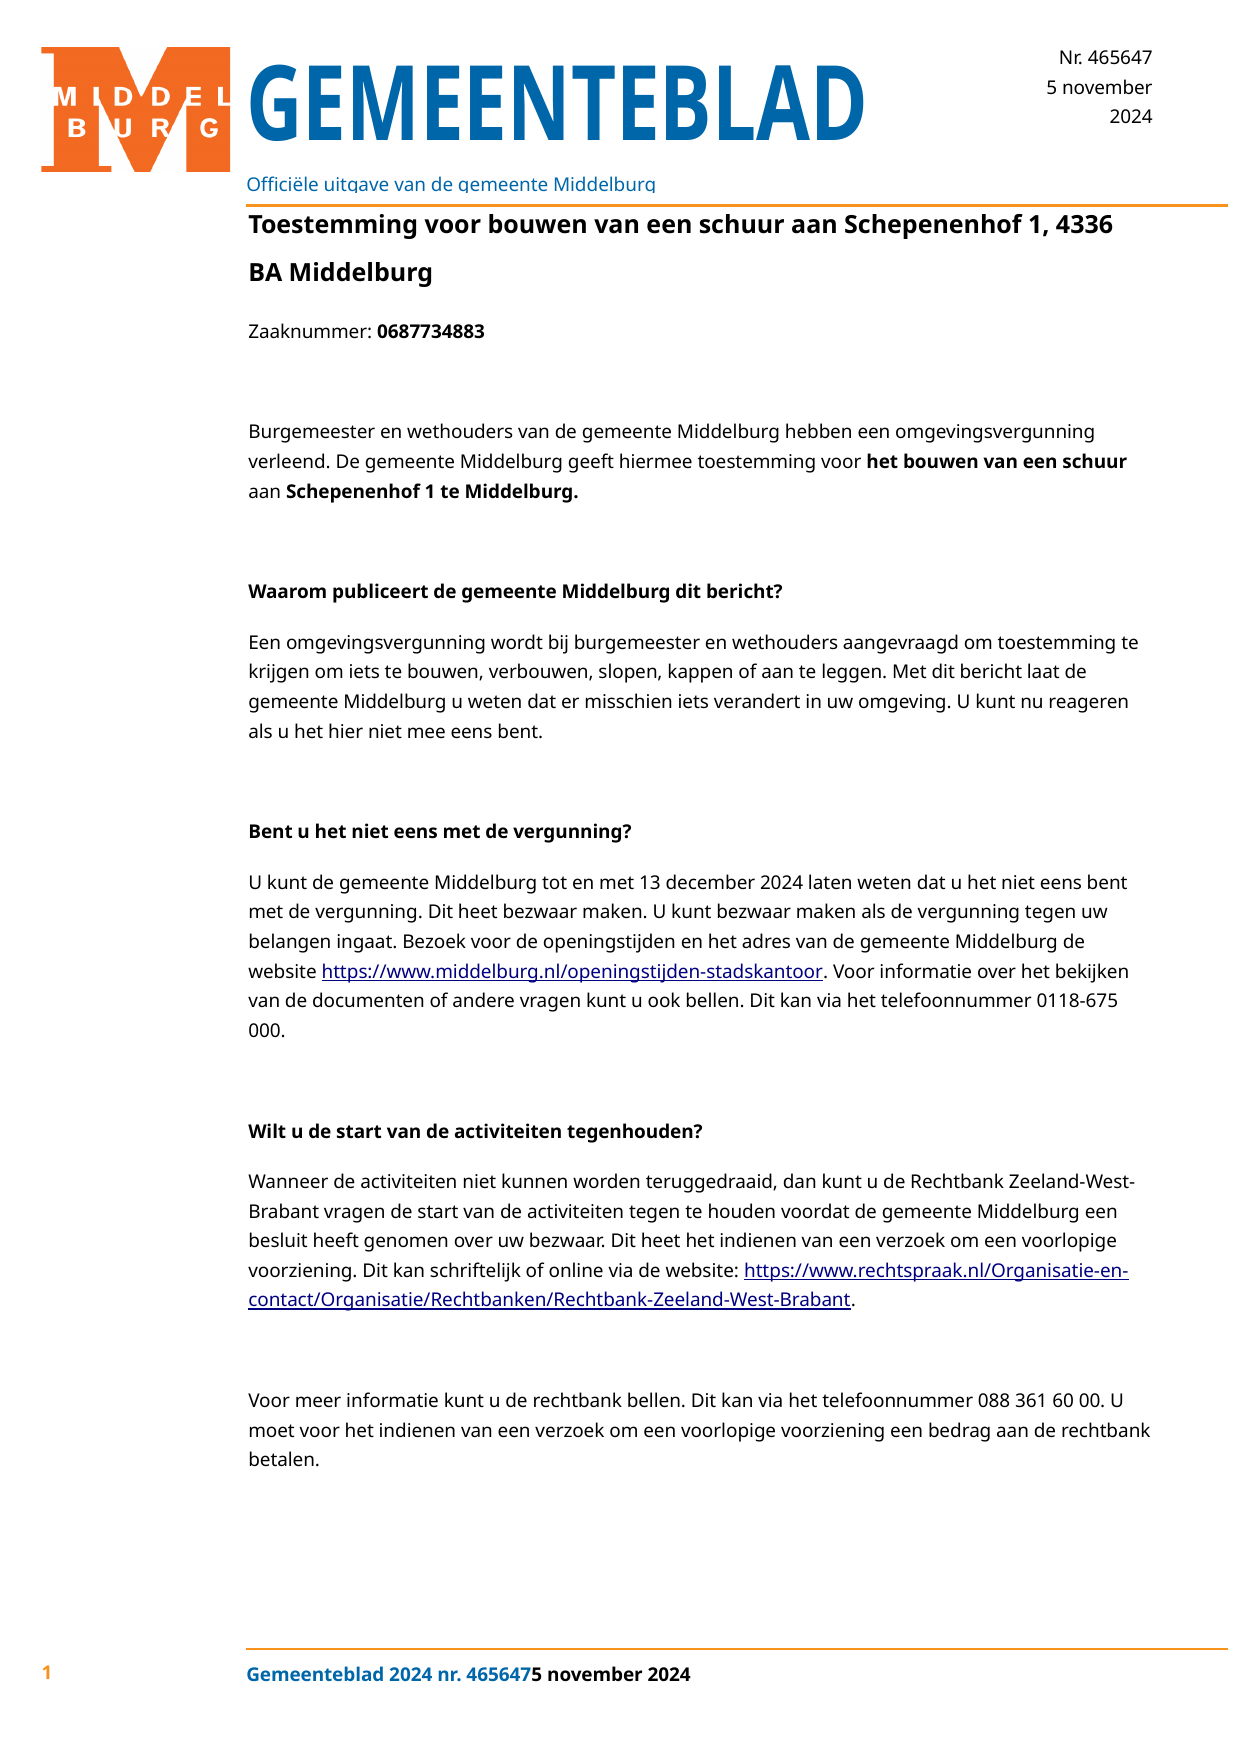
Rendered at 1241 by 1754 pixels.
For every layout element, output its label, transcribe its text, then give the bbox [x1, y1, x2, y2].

text Zaaknummer: 0687734883 [248, 318, 1152, 344]
text Toestemming voor bouwen van een schuur aan Schepenenhof 1, 4336 BA Middelburg [248, 207, 1152, 288]
text Voor meer informatie kunt u de rechtbank bellen. Dit kan via het telefoonnummer 088 361 60 00. U moet voor het indienen van een verzoek om een voorlopige voorziening een bedrag aan de rechtbank betalen. [248, 1387, 1152, 1472]
text Waarom publiceert de gemeente Middelburg dit bericht? [248, 579, 1152, 604]
picture [41, 47, 231, 172]
text Wanneer de activiteiten niet kunnen worden teruggedraaid, dan kunt u de Rechtbank Zeeland-West-Brabant vragen de start van de activiteiten tegen te houden voordat de gemeente Middelburg een besluit heeft genomen over uw bezwaar. Dit heet het indienen van een verzoek om een voorlopige voorziening. Dit kan schriftelijk of online via de website: https://www.rechtspraak.nl/Organisatie-en-contact/Organisatie/Rechtbanken/Rechtbank-Zeeland-West-Brabant. [248, 1168, 1152, 1312]
text Bent u het niet eens met de vergunning? [248, 819, 1152, 844]
text Burgemeester en wethouders van de gemeente Middelburg hebben een omgevingsvergunning verleend. De gemeente Middelburg geeft hiermee toestemming voor het bouwen van een schuur aan Schepenenhof 1 te Middelburg. [248, 419, 1152, 504]
text Wilt u de start van de activiteiten tegenhouden? [248, 1118, 1152, 1144]
text U kunt de gemeente Middelburg tot en met 13 december 2024 laten weten dat u het niet eens bent met de vergunning. Dit heet bezwaar maken. U kunt bezwaar maken als de vergunning tegen uw belangen ingaat. Bezoek voor de openingstijden en het adres van de gemeente Middelburg de website https://www.middelburg.nl/openingstijden-stadskantoor. Voor informatie over het bekijken van de documenten of andere vragen kunt u ook bellen. Dit kan via het telefoonnummer 0118-675 000. [248, 869, 1152, 1043]
text Een omgevingsvergunning wordt bij burgemeester en wethouders aangevraagd om toestemming te krijgen om iets te bouwen, verbouwen, slopen, kappen of aan te leggen. Met dit bericht laat de gemeente Middelburg u weten dat er misschien iets verandert in uw omgeving. U kunt nu reageren als u het hier niet mee eens bent. [248, 629, 1152, 744]
